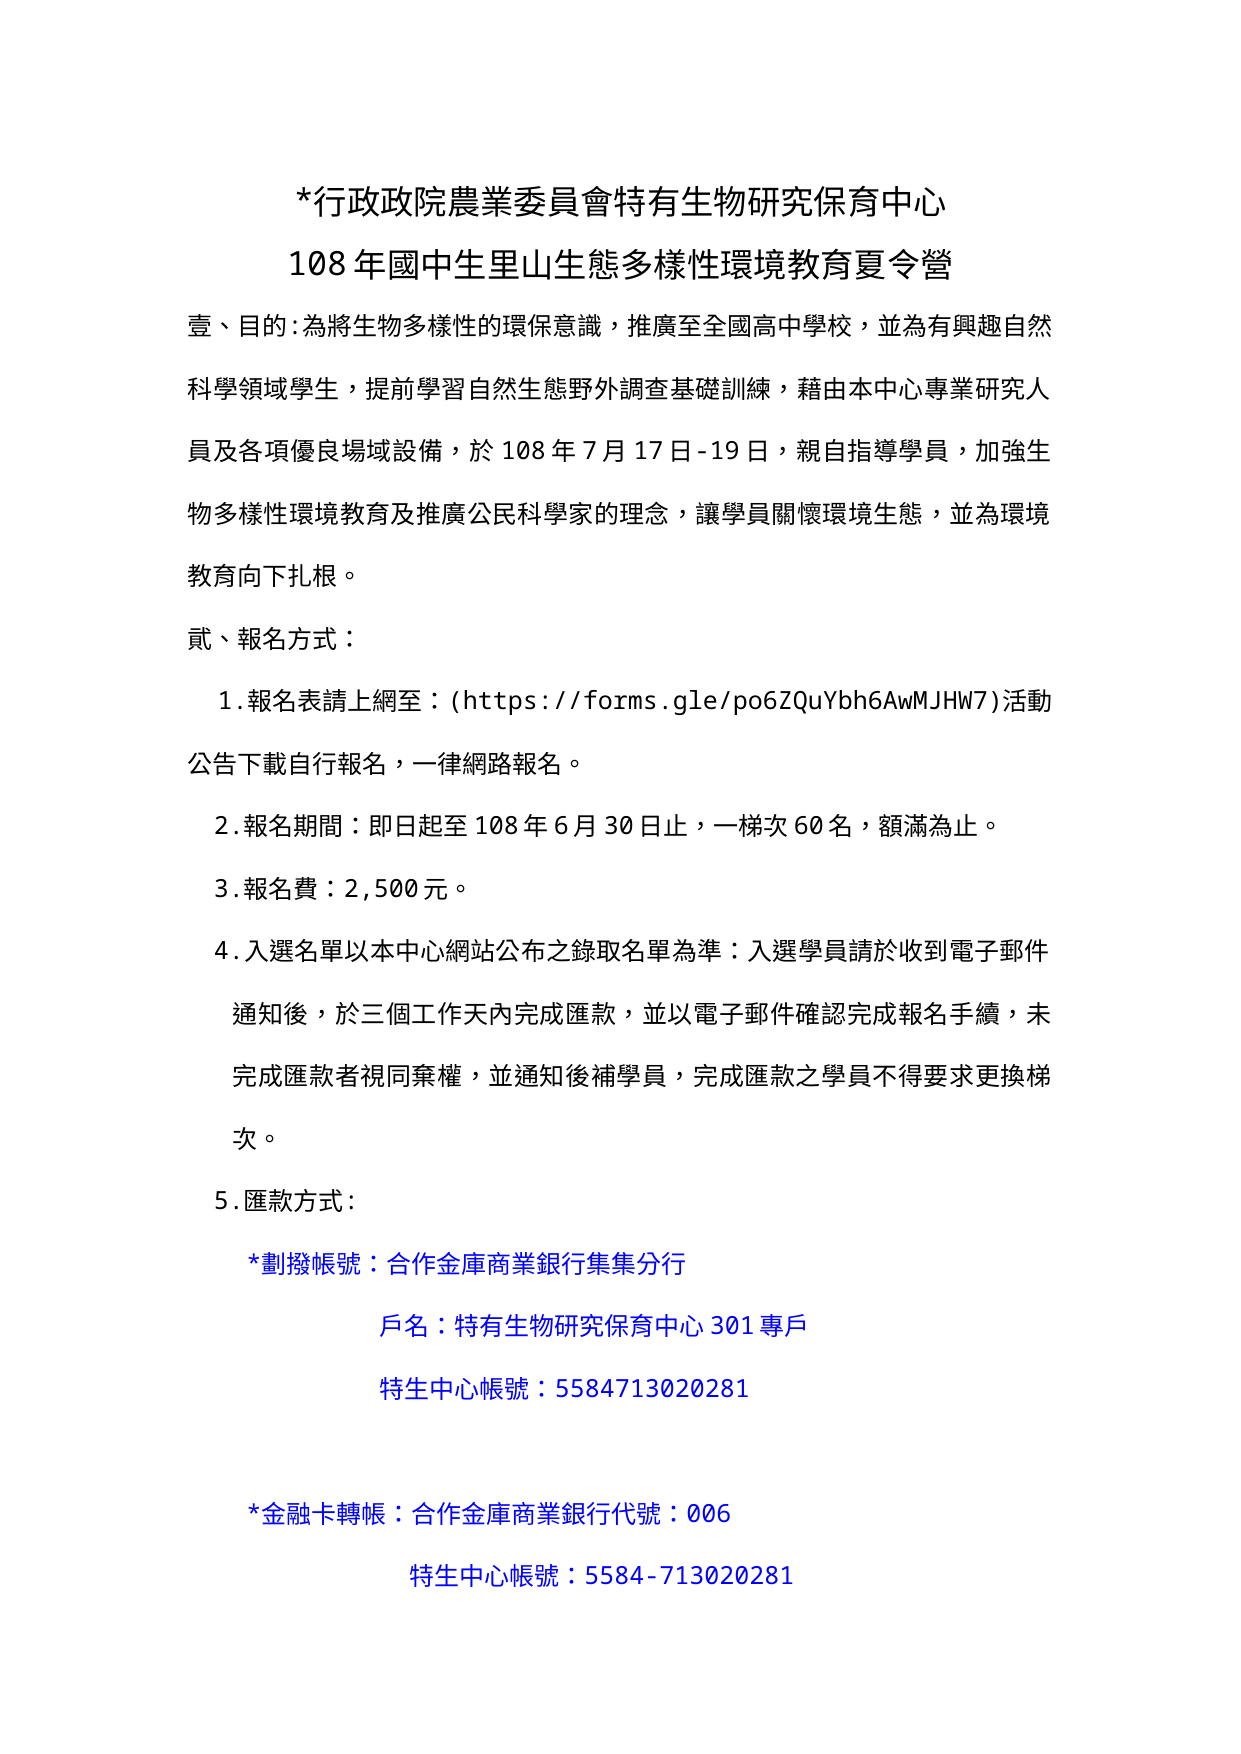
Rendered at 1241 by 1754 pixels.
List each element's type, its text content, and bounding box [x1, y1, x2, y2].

text 5.匯款方式: [195, 1158, 1053, 1221]
text 3.報名費：2,500元。 [195, 846, 1053, 908]
text 特生中心帳號：5584-713020281 [379, 1533, 1053, 1596]
text 特生中心帳號：5584713020281 [379, 1346, 1053, 1408]
text *金融卡轉帳：合作金庫商業銀行代號：006 [246, 1471, 1053, 1533]
text 1.報名表請上網至：(https://forms.gle/po6ZQuYbh6AwMJHW7)活動公告下載自行報名，一律網路報名。 [187, 658, 1053, 783]
text 戶名：特有生物研究保育中心301專戶 [379, 1283, 1053, 1346]
text *行政政院農業委員會特有生物研究保育中心 [187, 158, 1053, 221]
text *劃撥帳號：合作金庫商業銀行集集分行 [246, 1221, 1053, 1283]
text 壹、目的:為將生物多樣性的環保意識，推廣至全國高中學校，並為有興趣自然科學領域學生，提前學習自然生態野外調查基礎訓練，藉由本中心專業研究人員及各項優良場域設備，於108年7月17日-19日，親自指導學員，加強生物多樣性環境教育及推廣公民科學家的理念，讓學員關懷環境生態，並為環境教育向下扎根。 [187, 283, 1053, 596]
text 108年國中生里山生態多樣性環境教育夏令營 [187, 221, 1053, 283]
text 4.入選名單以本中心網站公布之錄取名單為準：入選學員請於收到電子郵件通知後，於三個工作天內完成匯款，並以電子郵件確認完成報名手續，未完成匯款者視同棄權，並通知後補學員，完成匯款之學員不得要求更換梯次。 [214, 908, 1053, 1158]
text 2.報名期間：即日起至108年6月30日止，一梯次60名，額滿為止。 [187, 783, 1053, 846]
text 貮、報名方式： [187, 596, 1053, 658]
